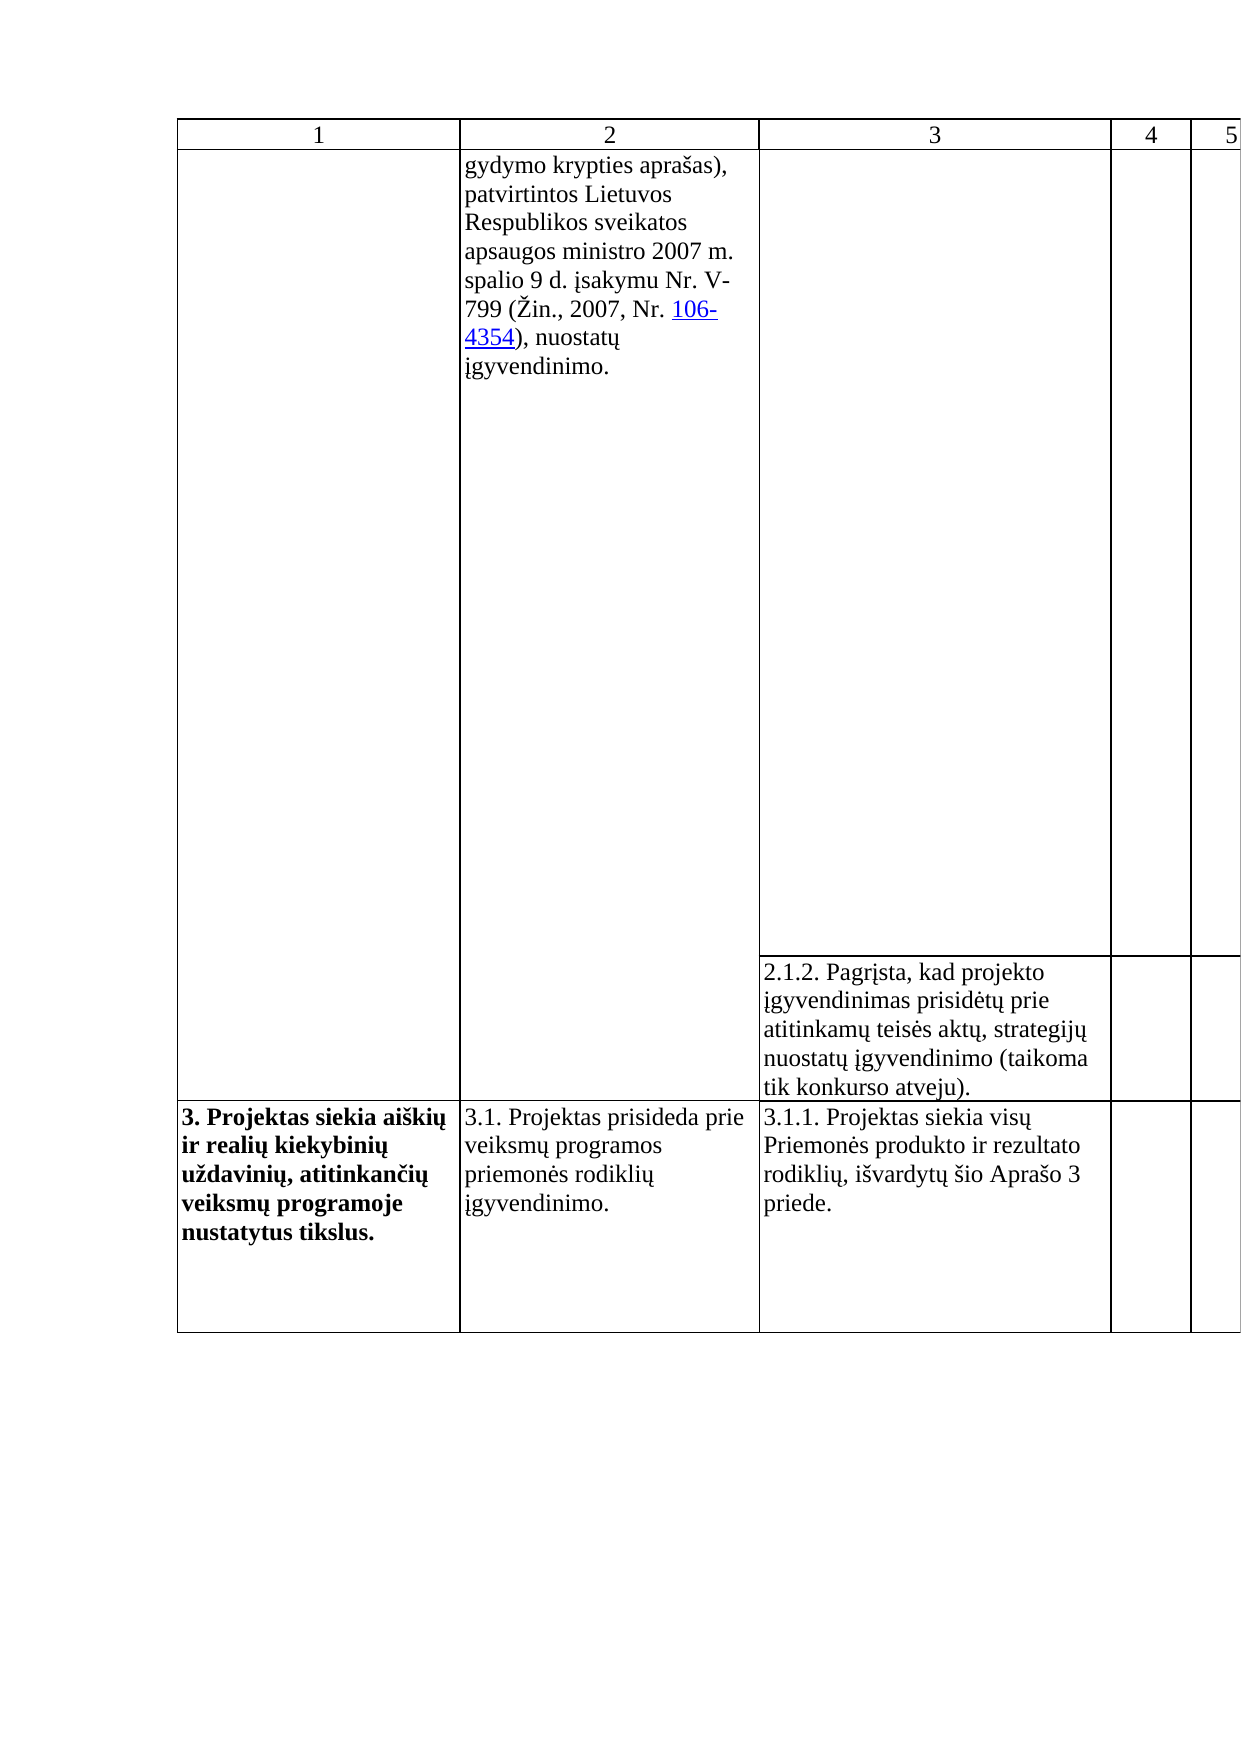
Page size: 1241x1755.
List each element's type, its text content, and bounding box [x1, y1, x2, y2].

table_header 3 [760, 120, 1110, 148]
table_cell [178, 150, 459, 1100]
table_cell [1192, 1102, 1240, 1332]
table_cell [1192, 150, 1240, 955]
table_cell [1112, 150, 1190, 955]
table_cell 3. Projektas siekia aiškių ir realių kiekybinių uždavinių, atitinkančių veiksmų programoje nustatytus tikslus. [178, 1101, 459, 1332]
table_header 4 [1112, 120, 1190, 148]
table_cell 3.1.1. Projektas siekia visų Priemonės produkto ir rezultato rodiklių, išvardytų šio Aprašo 3 priede. [760, 1102, 1110, 1332]
table_header 5 [1192, 120, 1240, 148]
table_header 2 [461, 120, 758, 148]
table_cell gydymo krypties aprašas), patvirtintos Lietuvos Respublikos sveikatos apsaugos ministro 2007 m. spalio 9 d. įsakymu Nr. V-799 (Žin., 2007, Nr. 106-4354), nuostatų įgyvendinimo. [461, 150, 759, 1100]
table_cell [1192, 957, 1240, 1100]
table_cell [1112, 957, 1190, 1100]
table_cell 3.1. Projektas prisideda prie veiksmų programos priemonės rodiklių įgyvendinimo. [461, 1101, 759, 1332]
table_cell 2.1.2. Pagrįsta, kad projekto įgyvendinimas prisidėtų prie atitinkamų teisės aktų, strategijų nuostatų įgyvendinimo (taikoma tik konkurso atveju). [760, 957, 1110, 1100]
table_cell [1112, 1102, 1190, 1332]
table_header 1 [178, 120, 459, 148]
table_cell [760, 150, 1110, 955]
